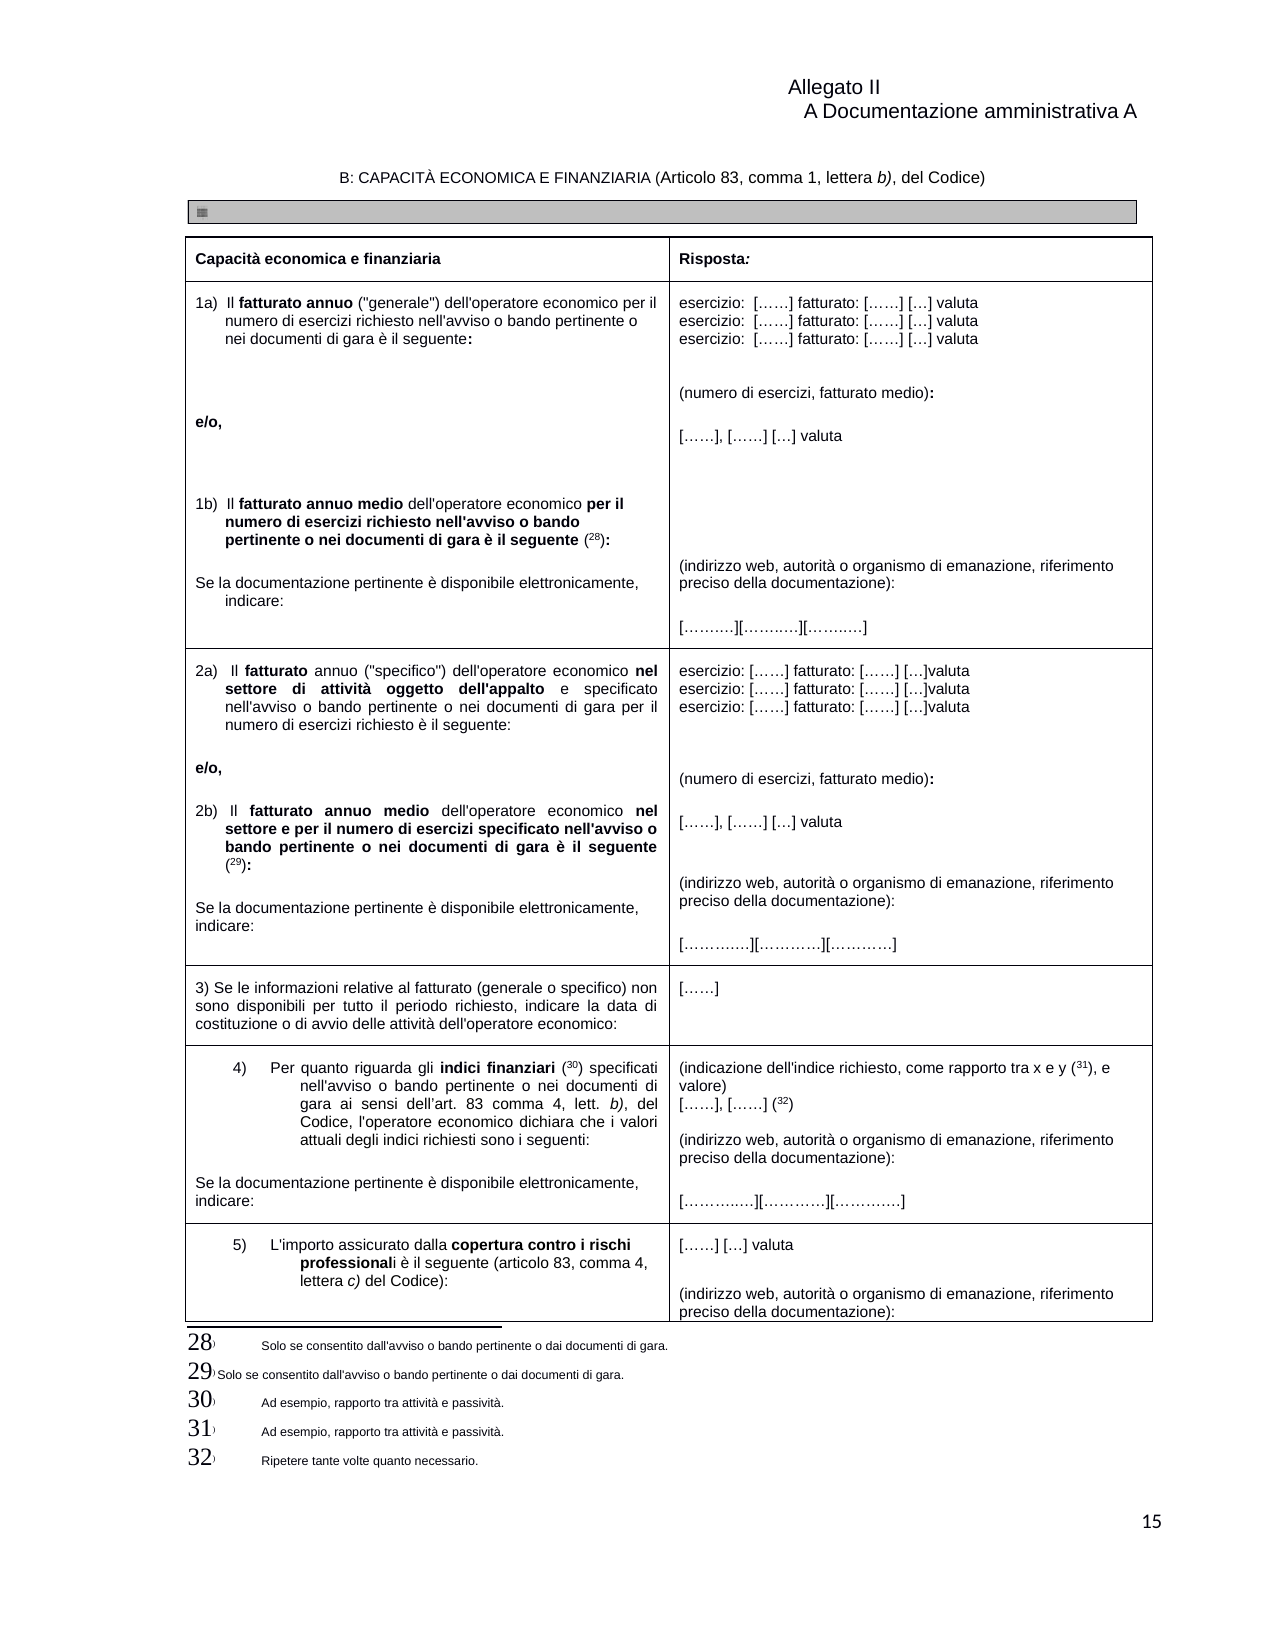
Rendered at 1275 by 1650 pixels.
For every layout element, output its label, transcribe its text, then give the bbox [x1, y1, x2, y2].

table_cell [……] […] valuta (indirizzo web, autorità o organismo di emanazione, riferimento preciso della documentazione): [670, 1224, 1152, 1321]
text Tale Sezione è da compilare solo se le informazioni sono state richieste espressamente dall’amministrazione aggiudicatrice o dall’ente aggiudicatore nell’avviso o bando pertinente o nei documenti di gara. [189, 201, 1136, 223]
table_header Capacità economica e finanziaria [186, 238, 669, 281]
table_header Risposta: [670, 238, 1152, 281]
table_cell esercizio: [……] fatturato: [……] […] valuta esercizio: [……] fatturato: [……] […] valuta esercizio: [……] fatturato: [……] […] valuta (numero di esercizi, fatturato medio): [……], [……] […] valuta (indirizzo web, autorità o organismo di emanazione, riferimento preciso della documentazione): […….…][……..…][……..…] [670, 282, 1152, 648]
table_cell (indicazione dell'indice richiesto, come rapporto tra x e y (), e valore) [……], [……] () (indirizzo web, autorità o organismo di emanazione, riferimento preciso della documentazione): [………..…][…………][……….…] [670, 1046, 1152, 1222]
table_cell 1a) Il fatturato annuo ("generale") dell'operatore economico per il numero di esercizi richiesto nell'avviso o bando pertinente o nei documenti di gara è il seguente: e/o, 1b) Il fatturato annuo medio dell'operatore economico per il numero di esercizi richiesto nell'avviso o bando pertinente o nei documenti di gara è il seguente (): Se la documentazione pertinente è disponibile elettronicamente, indicare: [186, 282, 669, 648]
table_cell esercizio: [……] fatturato: [……] […]valuta esercizio: [……] fatturato: [……] […]valuta esercizio: [……] fatturato: [……] […]valuta (numero di esercizi, fatturato medio): [……], [……] […] valuta (indirizzo web, autorità o organismo di emanazione, riferimento preciso della documentazione): [……….…][…………][…………] [670, 649, 1152, 965]
table_cell [……] [670, 966, 1152, 1045]
title B: Capacità economica e finanziaria (Articolo 83, comma 1, lettera b), del Codice) [187, 168, 1137, 187]
table_cell L'importo assicurato dalla copertura contro i rischi professionali è il seguente (articolo 83, comma 4, lettera c) del Codice): [186, 1224, 669, 1321]
table_cell Per quanto riguarda gli indici finanziari () specificati nell'avviso o bando pertinente o nei documenti di gara ai sensi dell’art. 83 comma 4, lett. b), del Codice, l'operatore economico dichiara che i valori attuali degli indici richiesti sono i seguenti: Se la documentazione pertinente è disponibile elettronicamente, indicare: [186, 1046, 669, 1222]
table_cell 3) Se le informazioni relative al fatturato (generale o specifico) non sono disponibili per tutto il periodo richiesto, indicare la data di costituzione o di avvio delle attività dell'operatore economico: [186, 966, 669, 1045]
table_cell 2a) Il fatturato annuo ("specifico") dell'operatore economico nel settore di attività oggetto dell'appalto e specificato nell'avviso o bando pertinente o nei documenti di gara per il numero di esercizi richiesto è il seguente: e/o, 2b) Il fatturato annuo medio dell'operatore economico nel settore e per il numero di esercizi specificato nell'avviso o bando pertinente o nei documenti di gara è il seguente (): Se la documentazione pertinente è disponibile elettronicamente, indicare: [186, 649, 669, 965]
